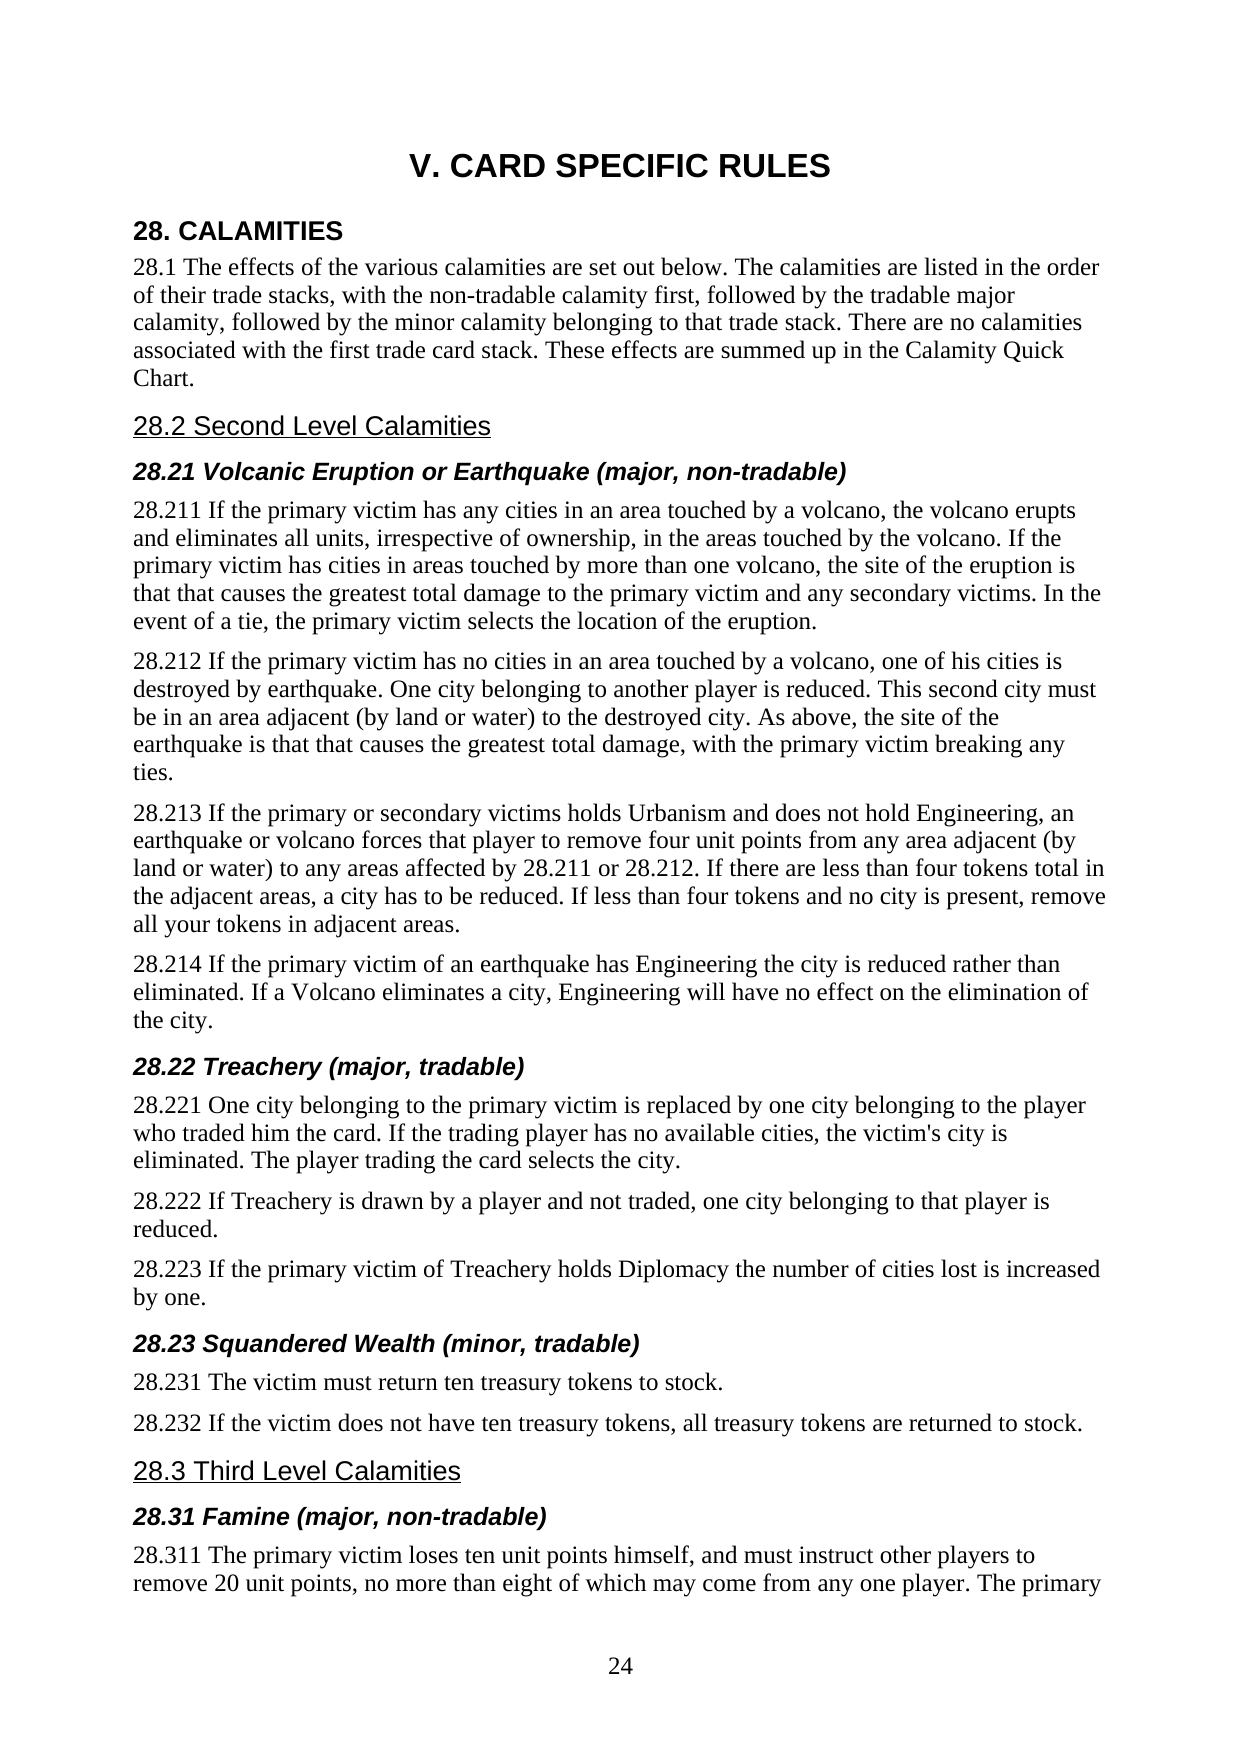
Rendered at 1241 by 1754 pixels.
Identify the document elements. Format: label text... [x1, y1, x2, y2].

text 28.213 If the primary or secondary victims holds Urbanism and does not hold Engineering, an earthquake or volcano forces that player to remove four unit points from any area adjacent (by land or water) to any areas affected by 28.211 or 28.212. If there are less than four tokens total in the adjacent areas, a city has to be reduced. If less than four tokens and no city is present, remove all your tokens in adjacent areas. [133, 799, 1107, 937]
text 28.214 If the primary victim of an earthquake has Engineering the city is reduced rather than eliminated. If a Volcano eliminates a city, Engineering will have no effect on the elimination of the city. [133, 950, 1107, 1033]
subtitle 28. Calamities [133, 216, 1107, 247]
subtitle 28.23 Squandered Wealth (minor, tradable) [133, 1330, 1107, 1358]
text 28.1 The effects of the various calamities are set out below. The calamities are listed in the order of their trade stacks, with the non-tradable calamity first, followed by the tradable major calamity, followed by the minor calamity belonging to that trade stack. There are no calamities associated with the first trade card stack. These effects are summed up in the Calamity Quick Chart. [133, 253, 1107, 392]
text 28.222 If Treachery is drawn by a player and not traded, one city belonging to that player is reduced. [133, 1187, 1107, 1242]
text 28.212 If the primary victim has no cities in an area touched by a volcano, one of his cities is destroyed by earthquake. One city belonging to another player is reduced. This second city must be in an area adjacent (by land or water) to the destroyed city. As above, the site of the earthquake is that that causes the greatest total damage, with the primary victim breaking any ties. [133, 647, 1107, 786]
subtitle 28.31 Famine (major, non-tradable) [133, 1503, 1107, 1531]
subtitle 28.22 Treachery (major, tradable) [133, 1052, 1107, 1080]
text 28.311 The primary victim loses ten unit points himself, and must instruct other players to remove 20 unit points, no more than eight of which may come from any one player. The primary [133, 1541, 1107, 1597]
text 28.223 If the primary victim of Treachery holds Diplomacy the number of cities lost is increased by one. [133, 1255, 1107, 1311]
text 28.221 One city belonging to the primary victim is replaced by one city belonging to the player who traded him the card. If the trading player has no available cities, the victim's city is eliminated. The player trading the card selects the city. [133, 1091, 1107, 1174]
subtitle 28.21 Volcanic Eruption or Earthquake (major, non-tradable) [133, 457, 1107, 485]
subtitle 28.2 Second Level Calamities [133, 411, 1107, 441]
text 28.211 If the primary victim has any cities in an area touched by a volcano, the volcano erupts and eliminates all units, irrespective of ownership, in the areas touched by the volcano. If the primary victim has cities in areas touched by more than one volcano, the site of the eruption is that that causes the greatest total damage to the primary victim and any secondary victims. In the event of a tie, the primary victim selects the location of the eruption. [133, 496, 1107, 634]
subtitle 28.3 Third Level Calamities [133, 1456, 1107, 1486]
subtitle V. Card Specific Rules [133, 148, 1107, 185]
text 28.232 If the victim does not have ten treasury tokens, all treasury tokens are returned to stock. [133, 1409, 1107, 1437]
text 28.231 The victim must return ten treasury tokens to stock. [133, 1368, 1107, 1396]
